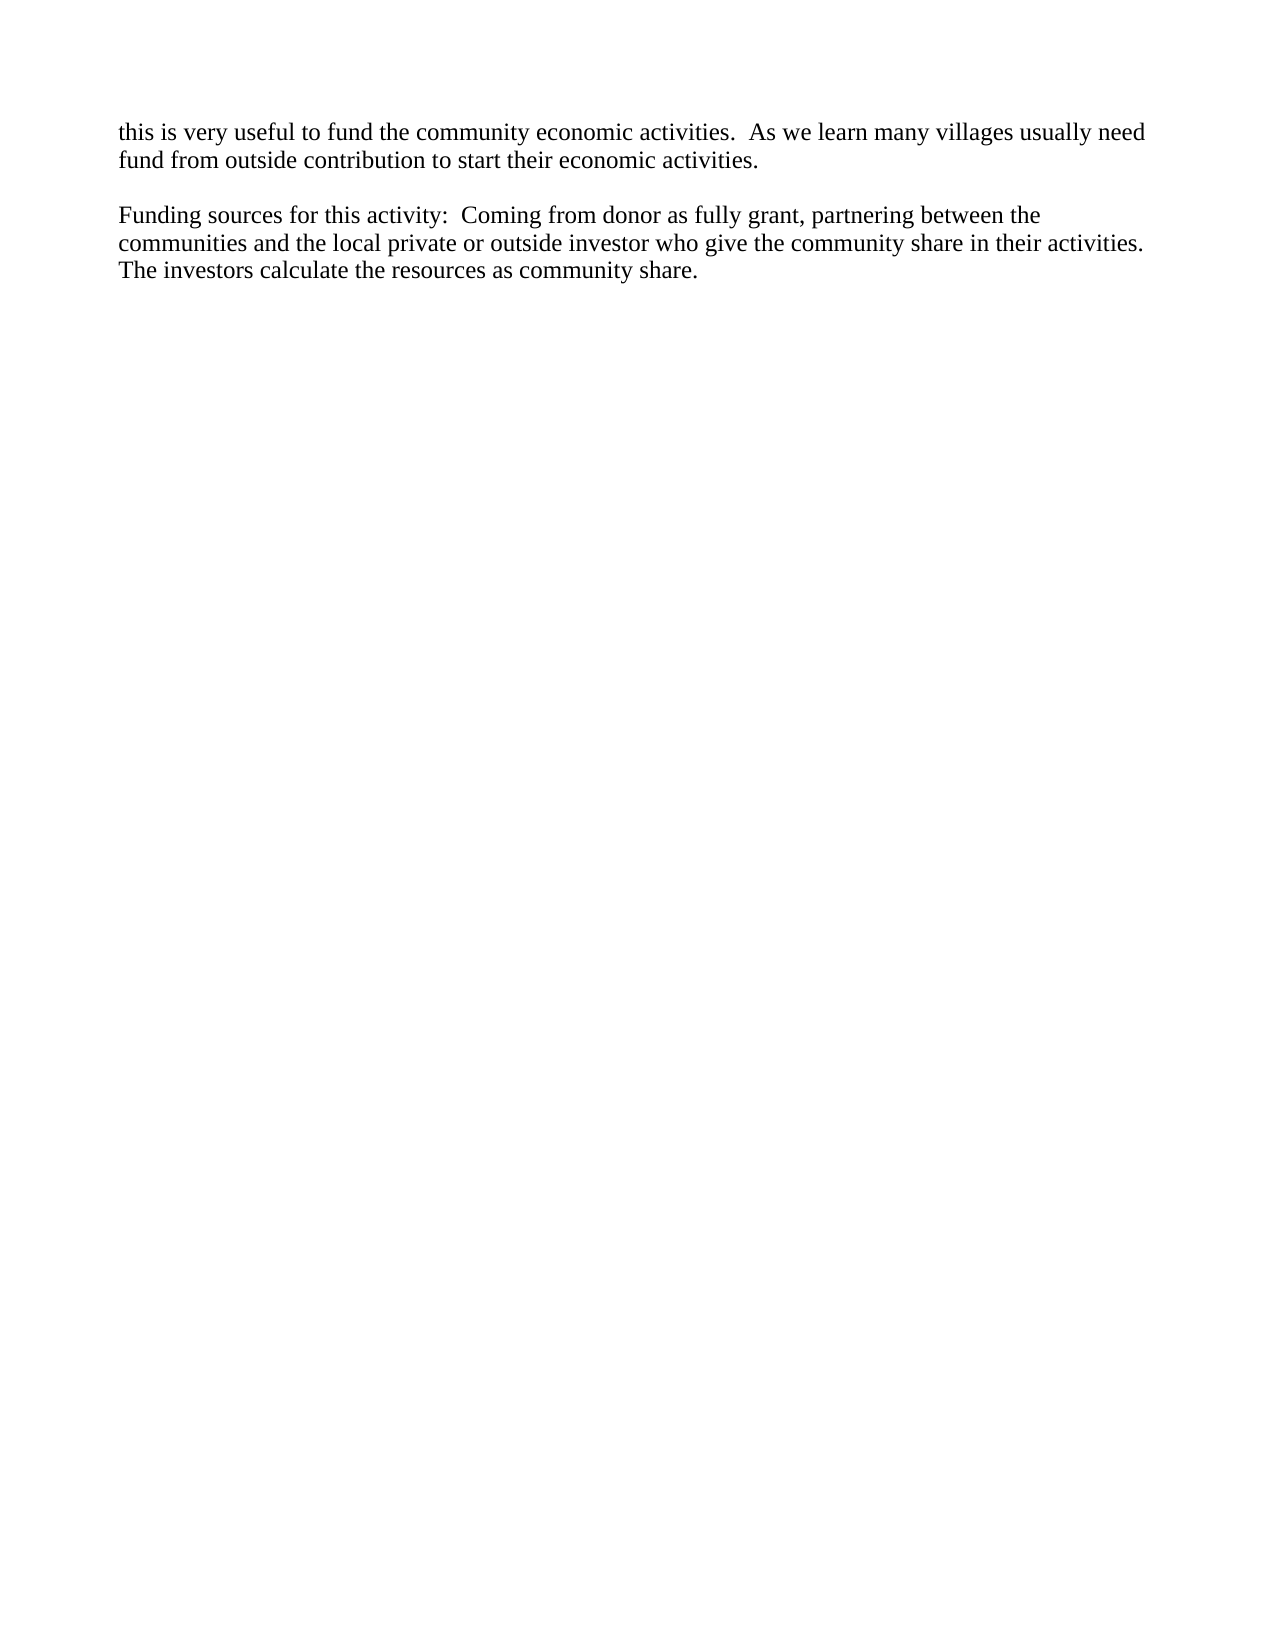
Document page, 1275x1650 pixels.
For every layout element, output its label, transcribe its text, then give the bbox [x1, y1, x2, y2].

text Funding sources for this activity: Coming from donor as fully grant, partnering between the communities and the local private or outside investor who give the community share in their activities. The investors calculate the resources as community share. [118, 201, 1157, 284]
text this is very useful to fund the community economic activities. As we learn many villages usually need fund from outside contribution to start their economic activities. [118, 118, 1157, 173]
